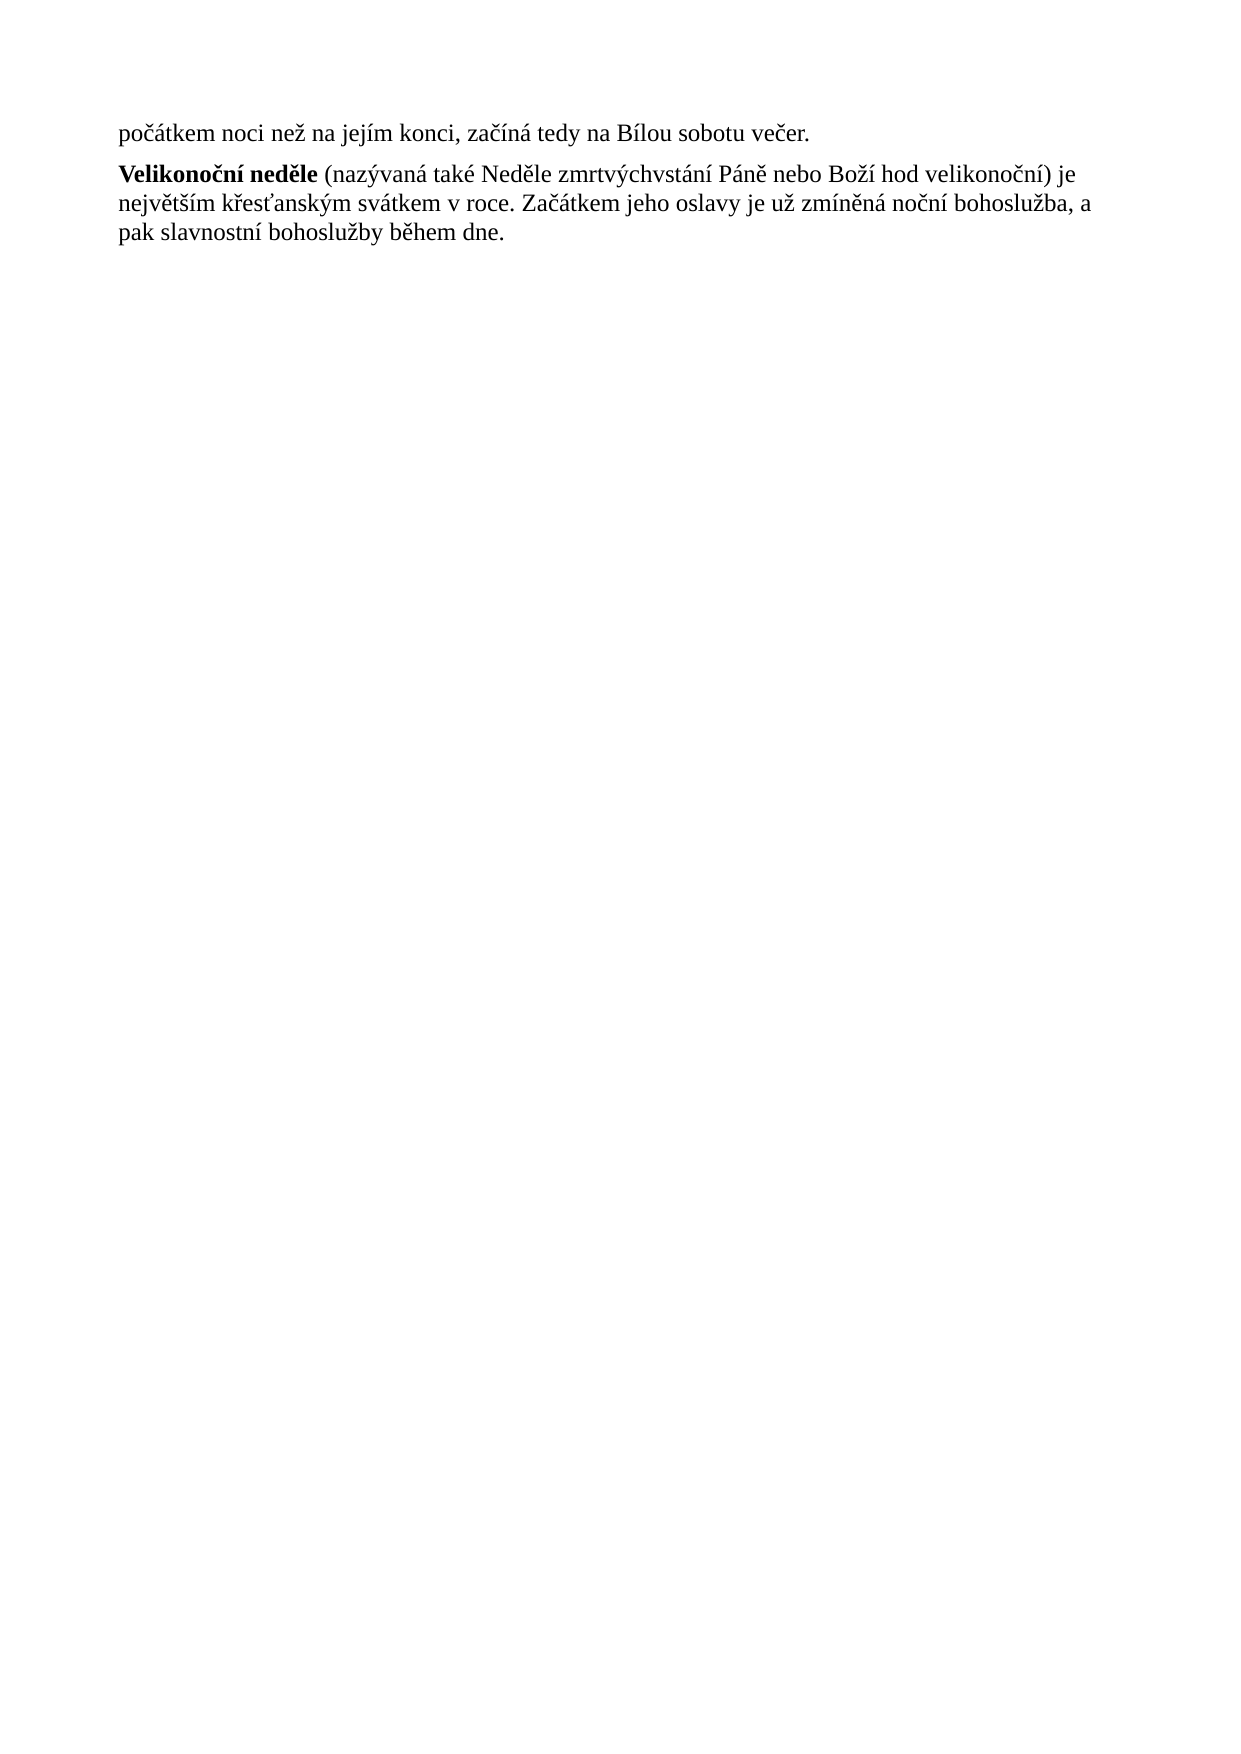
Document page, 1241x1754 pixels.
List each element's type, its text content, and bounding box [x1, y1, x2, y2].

text počátkem noci než na jejím konci, začíná tedy na Bílou sobotu večer. [118, 118, 1122, 147]
text Velikonoční neděle (nazývaná také Neděle zmrtvýchvstání Páně nebo Boží hod velikonoční) je největším křesťanským svátkem v roce. Začátkem jeho oslavy je už zmíněná noční bohoslužba, a pak slavnostní bohoslužby během dne. [118, 159, 1122, 246]
